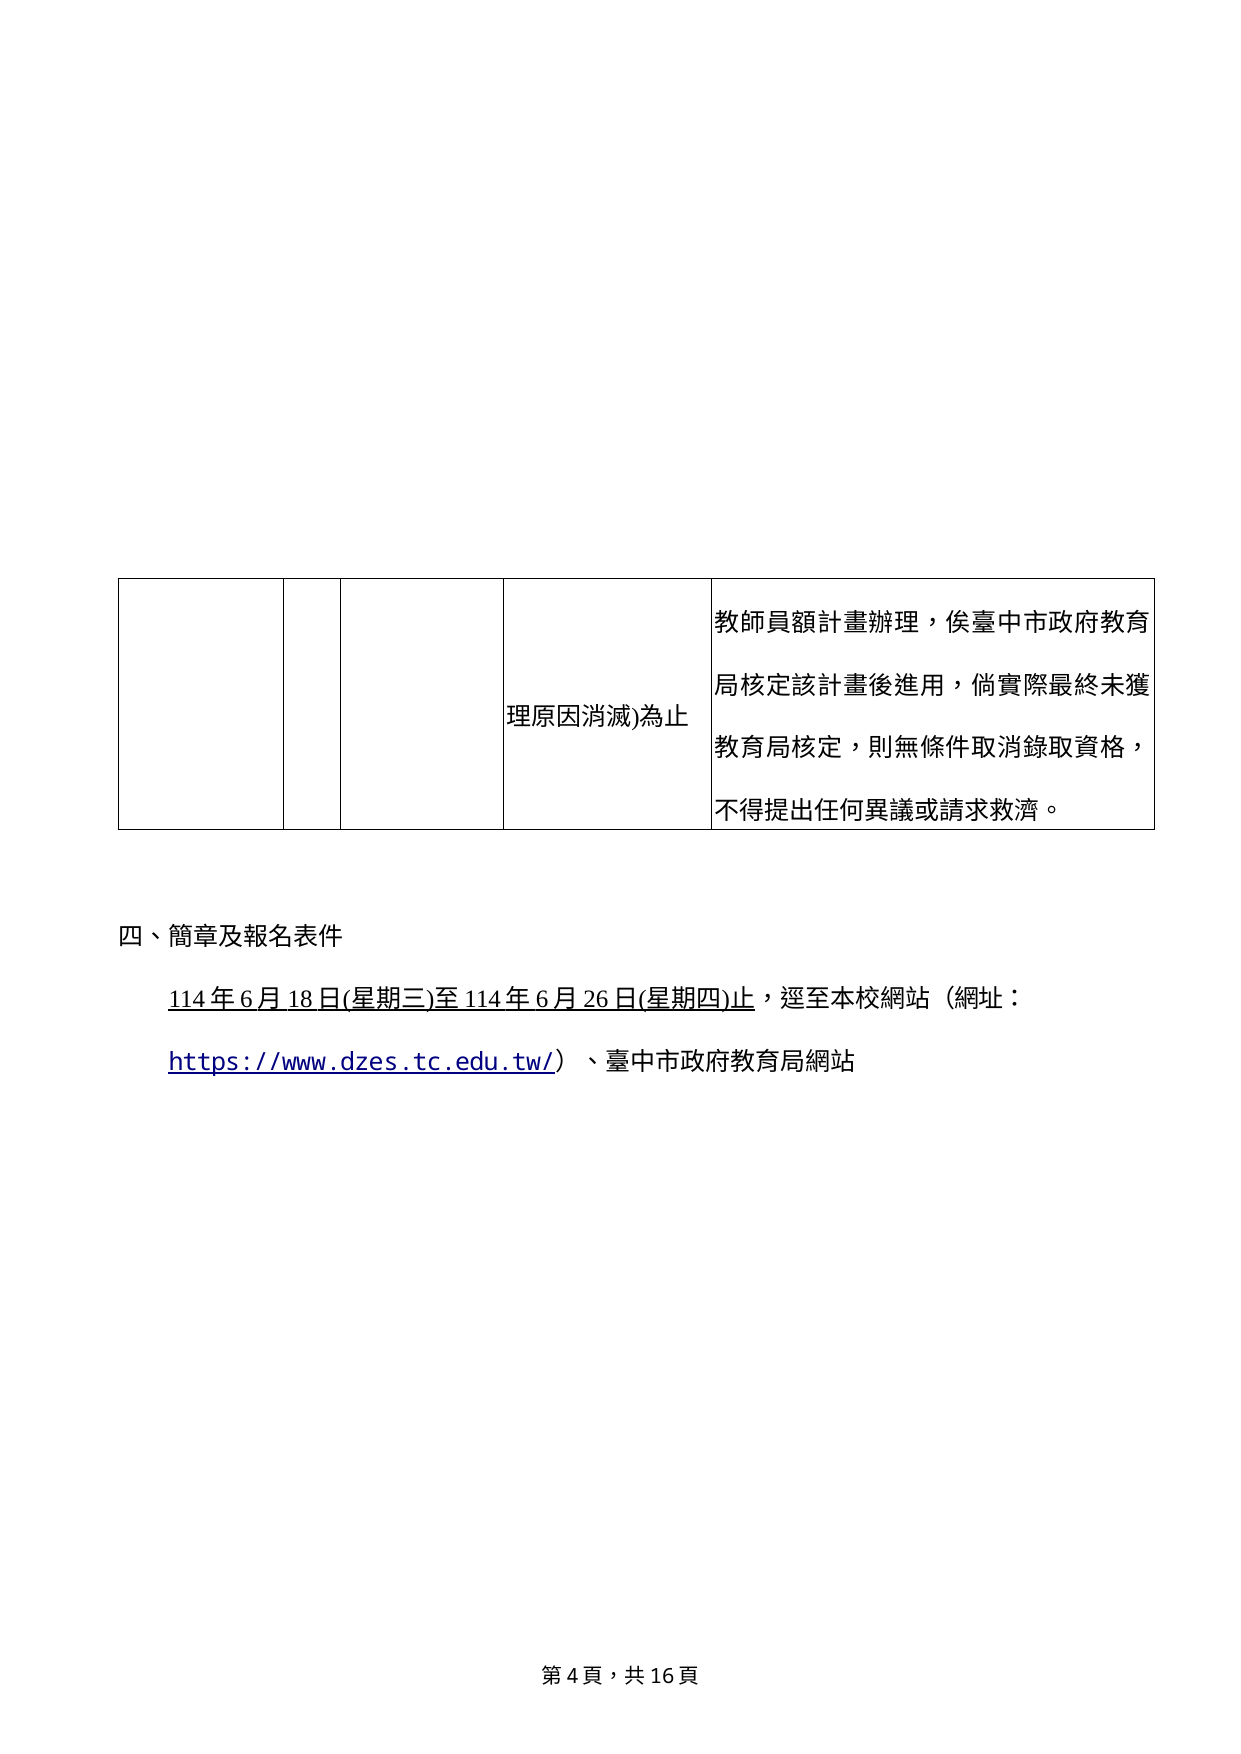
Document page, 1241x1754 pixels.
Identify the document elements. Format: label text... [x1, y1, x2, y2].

table_cell 理原因消滅)為止 [504, 579, 711, 829]
table_cell [284, 579, 340, 829]
table_cell 教師員額計畫辦理，俟臺中市政府教育局核定該計畫後進用，倘實際最終未獲教育局核定，則無條件取消錄取資格，不得提出任何異議或請求救濟。 [712, 579, 1154, 829]
text 四、簡章及報名表件 114年6月18日(星期三)至114年6月26日(星期四)止，逕至本校網站（網址：https://www.dzes.tc.edu.tw/）、臺中市政府教育局網站 [118, 893, 1122, 1080]
table_cell [119, 579, 283, 829]
table_cell [341, 579, 503, 829]
